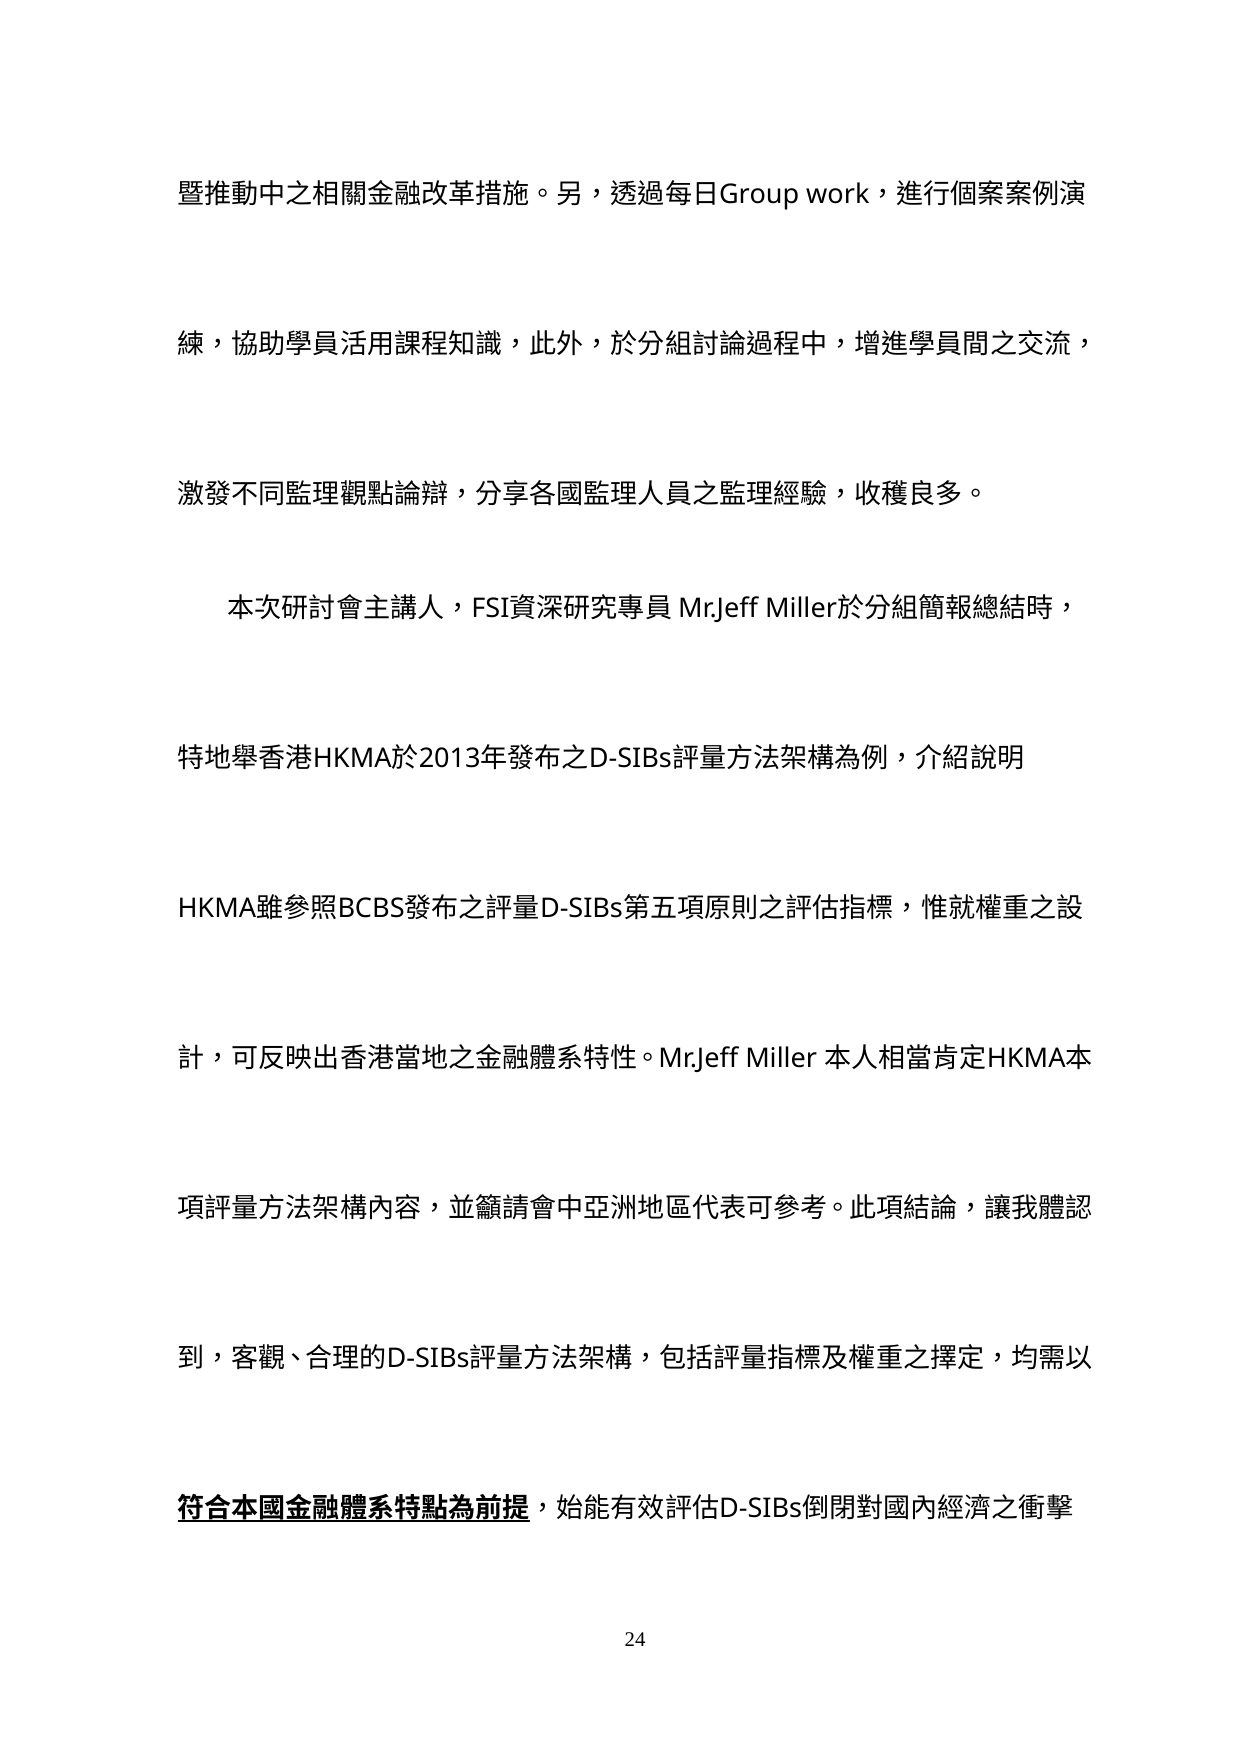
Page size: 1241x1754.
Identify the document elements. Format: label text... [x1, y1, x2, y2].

text 本次研討會主講人，FSI資深研究專員 Mr.Jeff Miller於分組簡報總結時，特地舉香港HKMA於2013年發布之D-SIBs評量方法架構為例，介紹說明HKMA雖參照BCBS發布之評量D-SIBs第五項原則之評估指標，惟就權重之設計，可反映出香港當地之金融體系特性。Mr.Jeff Miller 本人相當肯定HKMA本項評量方法架構內容，並籲請會中亞洲地區代表可參考。此項結論，讓我體認到，客觀、合理的D-SIBs評量方法架構，包括評量指標及權重之擇定，均需以符合本國金融體系特點為前提，始能有效評估D-SIBs倒閉對國內經濟之衝擊 [177, 568, 1092, 1543]
text 如前段所述，對於監理人員而言，由於目前各國就D-SIBs之評量方法及程序仍處於「初期研議」階段，考驗各國監理人員的專業能力。本課程藉由講師介紹說明BCBS發布G-SIBs、D-SIBs相關規範文件之內容及監理重點，並輔以日本、澳洲代表分享該國金融體系概況，及目前因應G-SIBs、D-SIBs規範文件，暨推動中之相關金融改革措施。另，透過每日Group work，進行個案案例演練，協助學員活用課程知識，此外，於分組討論過程中，增進學員間之交流，激發不同監理觀點論辯，分享各國監理人員之監理經驗，收穫良多。 [177, 154, 1092, 529]
